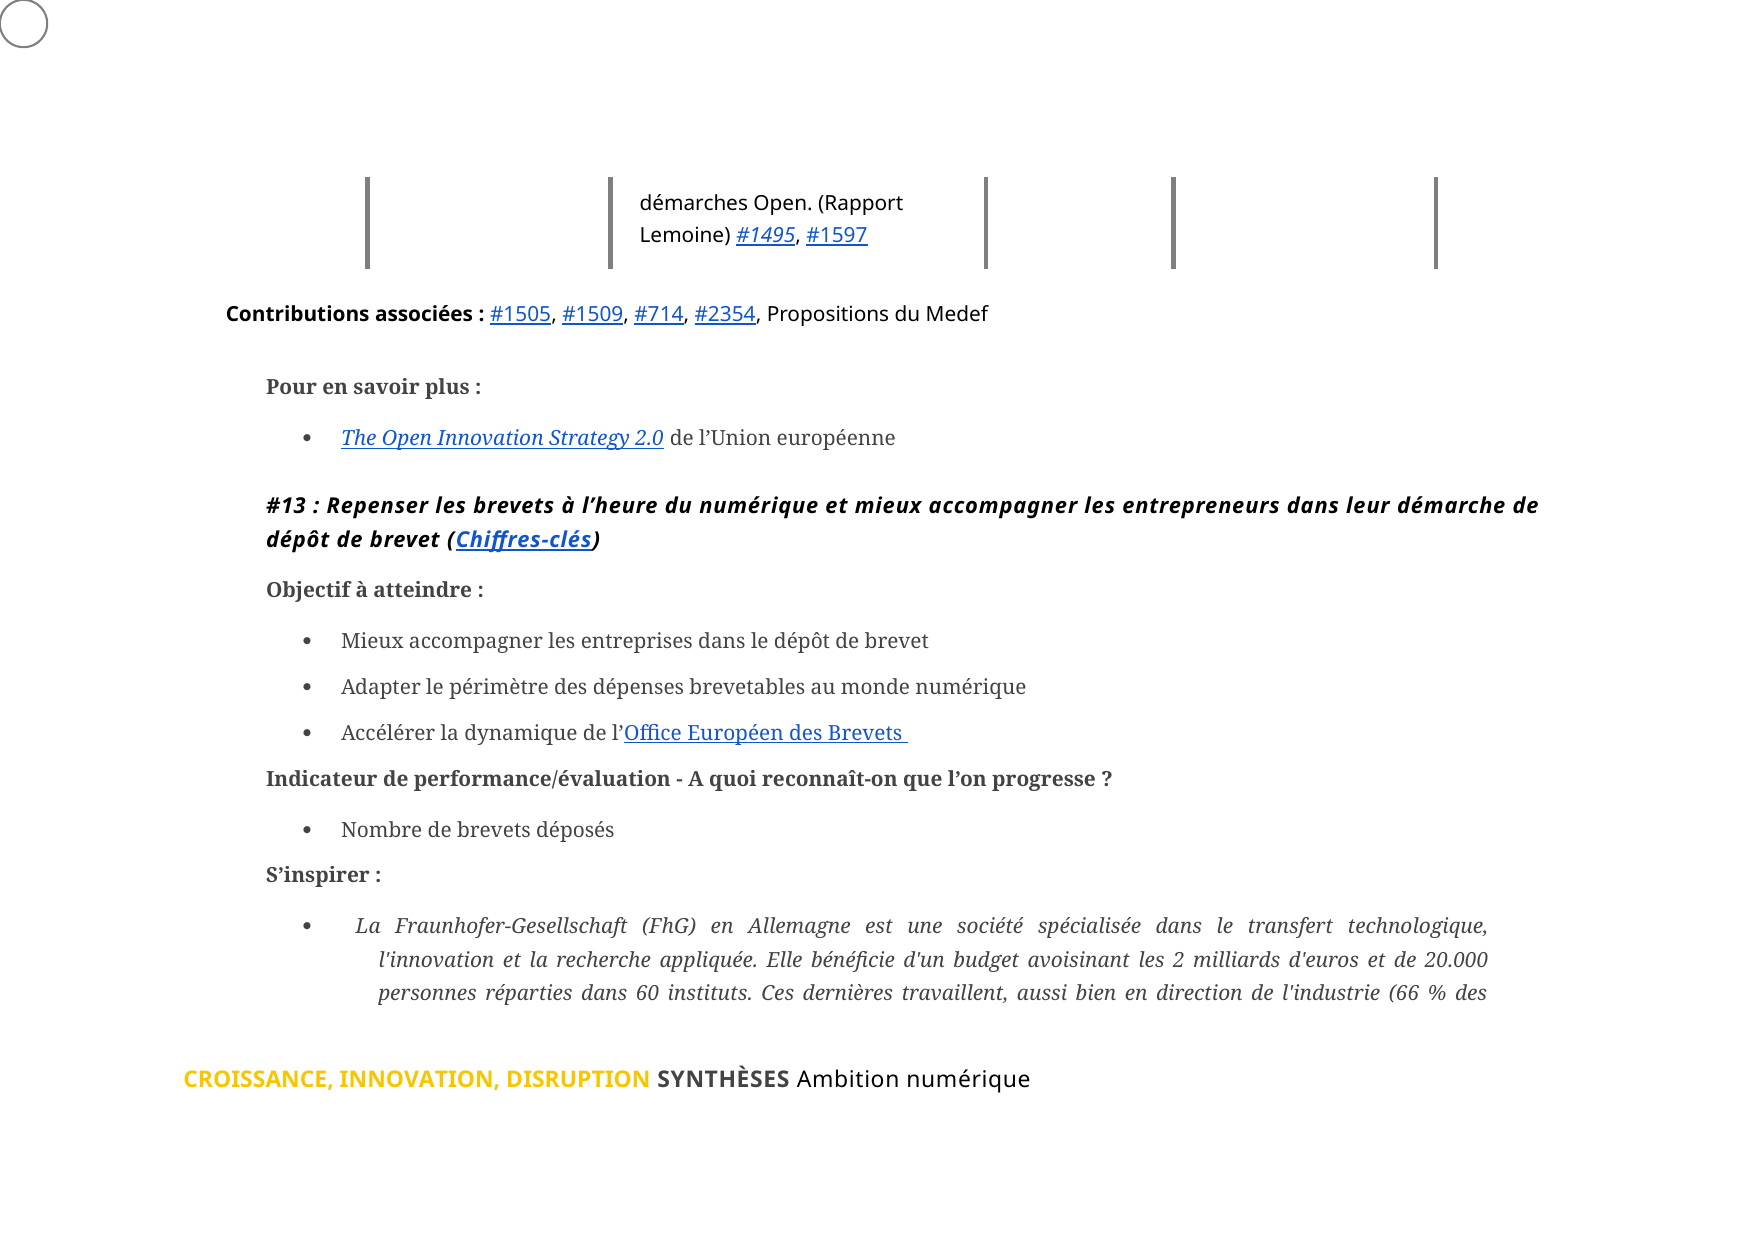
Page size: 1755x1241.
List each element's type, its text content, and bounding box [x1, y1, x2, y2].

list Mieux accompagner les entreprises dans le dépôt de brevet [303, 622, 1492, 655]
table_cell démarches Open. (Rapport Lemoine) #1495, #1597 [613, 177, 984, 269]
table_cell [1176, 177, 1434, 269]
list The Open Innovation Strategy 2.0 de l’Union européenne [303, 419, 1492, 452]
table_cell [217, 177, 365, 269]
table_cell [370, 177, 608, 269]
text Pour en savoir plus : [266, 368, 1492, 401]
text #13 : Repenser les brevets à l’heure du numérique et mieux accompagner les entrepreneurs dans leur démarche de dépôt de brevet (Chiffres-clés) [266, 490, 1551, 554]
list Accélérer la dynamique de l’Office Européen des Brevets [303, 713, 1492, 747]
table_cell [988, 177, 1171, 269]
list Nombre de brevets déposés [303, 810, 1492, 844]
text Objectif à atteindre : [266, 571, 1492, 604]
text S’inspirer : [266, 856, 1492, 889]
text Contributions associées : #1505, #1509, #714, #2354, Propositions du Medef [226, 299, 1518, 327]
list La Fraunhofer-Gesellschaft (FhG) en Allemagne est une société spécialisée dans le transfert technologique, l'innovation et la recherche appliquée. Elle bénéficie d'un budget avoisinant les 2 milliards d'euros et de 20.000 personnes réparties dans 60 instituts. Ces dernières travaillent, aussi bien en direction de l'industrie (66 % des [303, 907, 1492, 1007]
table_cell [1438, 177, 1623, 269]
text Indicateur de performance/évaluation - A quoi reconnaît-on que l’on progresse ? [266, 759, 1492, 793]
list Adapter le périmètre des dépenses brevetables au monde numérique [303, 668, 1492, 701]
